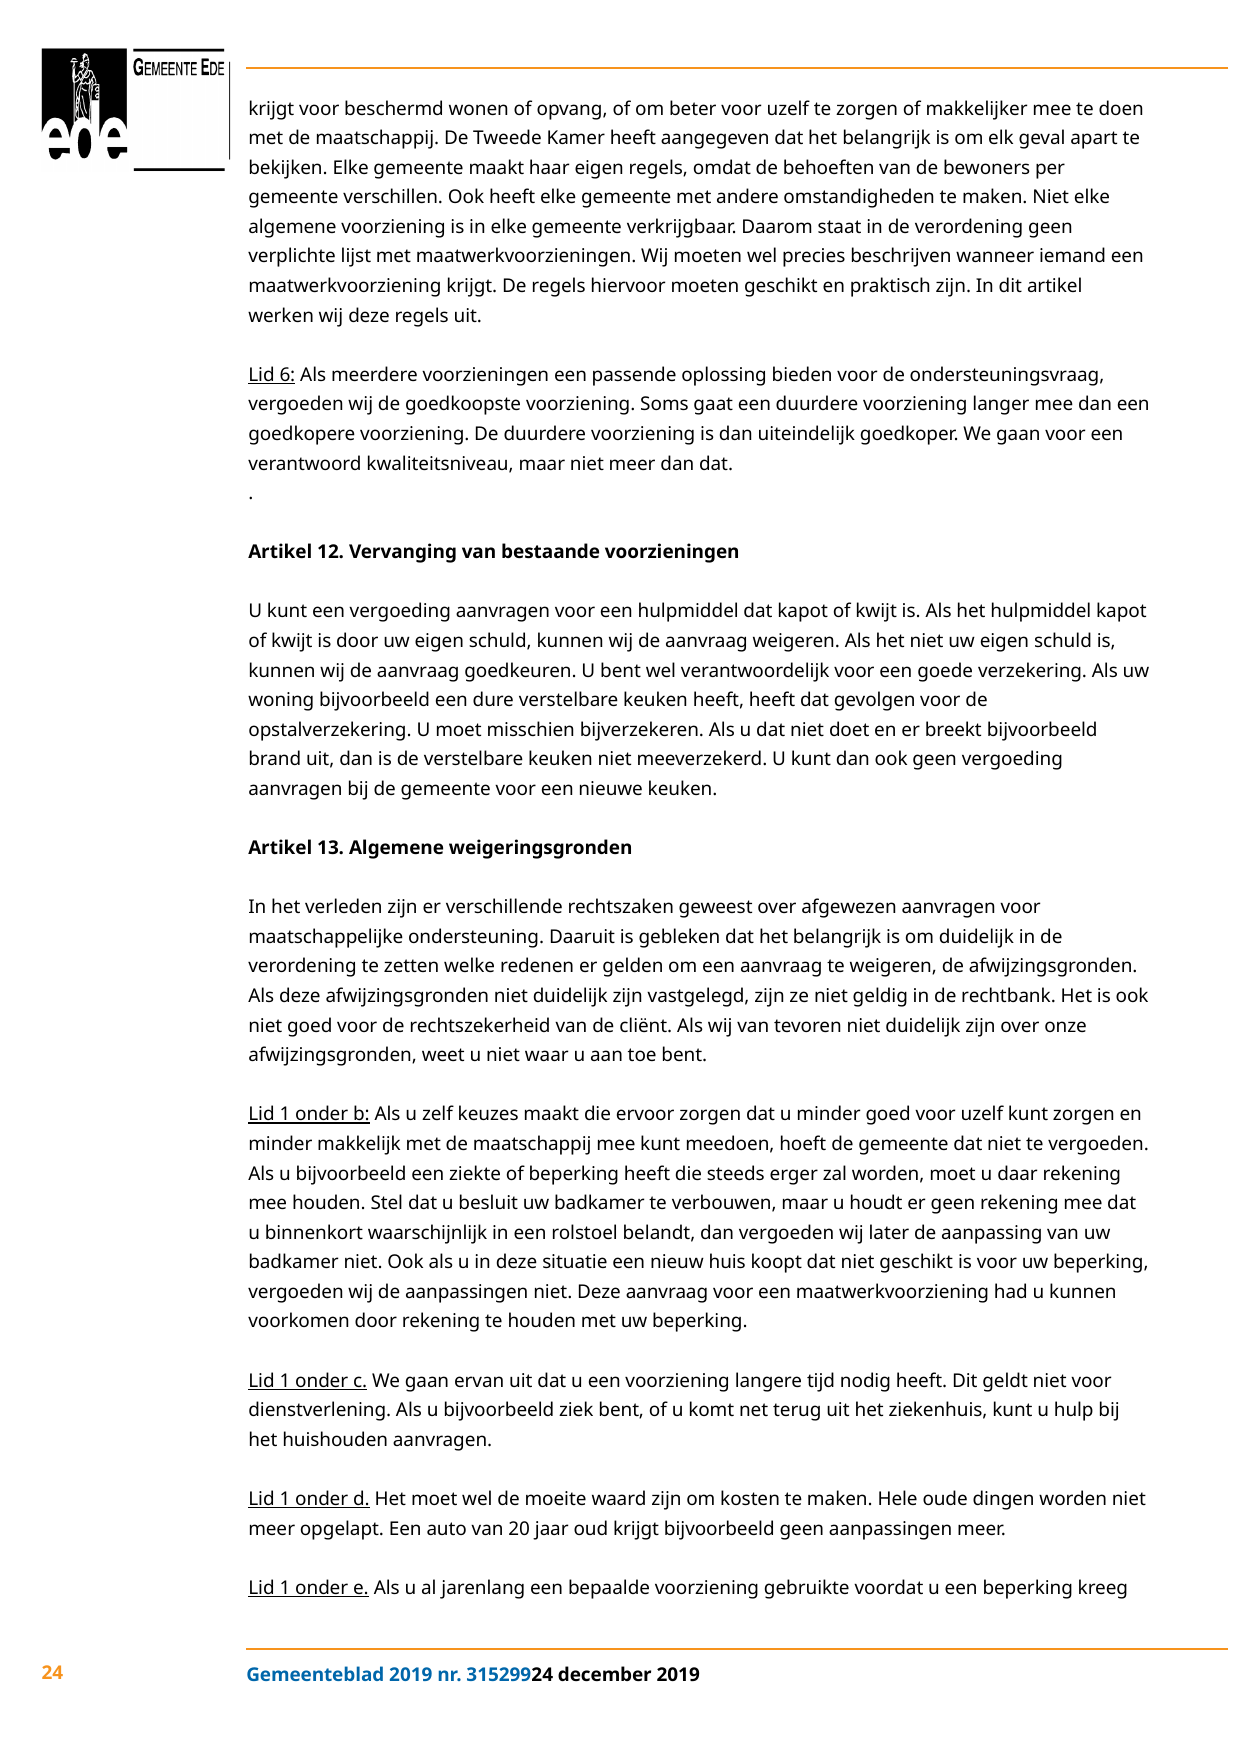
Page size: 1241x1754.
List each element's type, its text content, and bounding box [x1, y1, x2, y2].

text U kunt een vergoeding aanvragen voor een hulpmiddel dat kapot of kwijt is. Als het hulpmiddel kapot of kwijt is door uw eigen schuld, kunnen wij de aanvraag weigeren. Als het niet uw eigen schuld is, kunnen wij de aanvraag goedkeuren. U bent wel verantwoordelijk voor een goede verzekering. Als uw woning bijvoorbeeld een dure verstelbare keuken heeft, heeft dat gevolgen voor de opstalverzekering. U moet misschien bijverzekeren. Als u dat niet doet en er breekt bijvoorbeeld brand uit, dan is de verstelbare keuken niet meeverzekerd. U kunt dan ook geen vergoeding aanvragen bij de gemeente voor een nieuwe keuken. [248, 598, 1152, 801]
text . [248, 479, 1152, 505]
text Lid 1 onder b: Als u zelf keuzes maakt die ervoor zorgen dat u minder goed voor uzelf kunt zorgen en minder makkelijk met de maatschappij mee kunt meedoen, hoeft de gemeente dat niet te vergoeden. Als u bijvoorbeeld een ziekte of beperking heeft die steeds erger zal worden, moet u daar rekening mee houden. Stel dat u besluit uw badkamer te verbouwen, maar u houdt er geen rekening mee dat u binnenkort waarschijnlijk in een rolstoel belandt, dan vergoeden wij later de aanpassing van uw badkamer niet. Ook als u in deze situatie een nieuw huis koopt dat niet geschikt is voor uw beperking, vergoeden wij de aanpassingen niet. Deze aanvraag voor een maatwerkvoorziening had u kunnen voorkomen door rekening te houden met uw beperking. [248, 1101, 1152, 1333]
text Artikel 12. Vervanging van bestaande voorzieningen [248, 538, 1152, 564]
text Lid 1 onder d. Het moet wel de moeite waard zijn om kosten te maken. Hele oude dingen worden niet meer opgelapt. Een auto van 20 jaar oud krijgt bijvoorbeeld geen aanpassingen meer. [248, 1485, 1152, 1541]
picture [41, 47, 231, 172]
text Lid 1 onder e. Als u al jarenlang een bepaalde voorziening gebruikte voordat u een beperking kreeg [248, 1574, 1152, 1600]
text In het verleden zijn er verschillende rechtszaken geweest over afgewezen aanvragen voor maatschappelijke ondersteuning. Daaruit is gebleken dat het belangrijk is om duidelijk in de verordening te zetten welke redenen er gelden om een aanvraag te weigeren, de afwijzingsgronden. Als deze afwijzingsgronden niet duidelijk zijn vastgelegd, zijn ze niet geldig in de rechtbank. Het is ook niet goed voor de rechtszekerheid van de cliënt. Als wij van tevoren niet duidelijk zijn over onze afwijzingsgronden, weet u niet waar u aan toe bent. [248, 893, 1152, 1067]
text Lid 6: Als meerdere voorzieningen een passende oplossing bieden voor de ondersteuningsvraag, vergoeden wij de goedkoopste voorziening. Soms gaat een duurdere voorziening langer mee dan een goedkopere voorziening. De duurdere voorziening is dan uiteindelijk goedkoper. We gaan voor een verantwoord kwaliteitsniveau, maar niet meer dan dat. [248, 361, 1152, 476]
text krijgt voor beschermd wonen of opvang, of om beter voor uzelf te zorgen of makkelijker mee te doen met de maatschappij. De Tweede Kamer heeft aangegeven dat het belangrijk is om elk geval apart te bekijken. Elke gemeente maakt haar eigen regels, omdat de behoeften van de bewoners per gemeente verschillen. Ook heeft elke gemeente met andere omstandigheden te maken. Niet elke algemene voorziening is in elke gemeente verkrijgbaar. Daarom staat in de verordening geen verplichte lijst met maatwerkvoorzieningen. Wij moeten wel precies beschrijven wanneer iemand een maatwerkvoorziening krijgt. De regels hiervoor moeten geschikt en praktisch zijn. In dit artikel werken wij deze regels uit. [248, 95, 1152, 328]
text Artikel 13. Algemene weigeringsgronden [248, 834, 1152, 860]
text Lid 1 onder c. We gaan ervan uit dat u een voorziening langere tijd nodig heeft. Dit geldt niet voor dienstverlening. Als u bijvoorbeeld ziek bent, of u komt net terug uit het ziekenhuis, kunt u hulp bij het huishouden aanvragen. [248, 1367, 1152, 1452]
